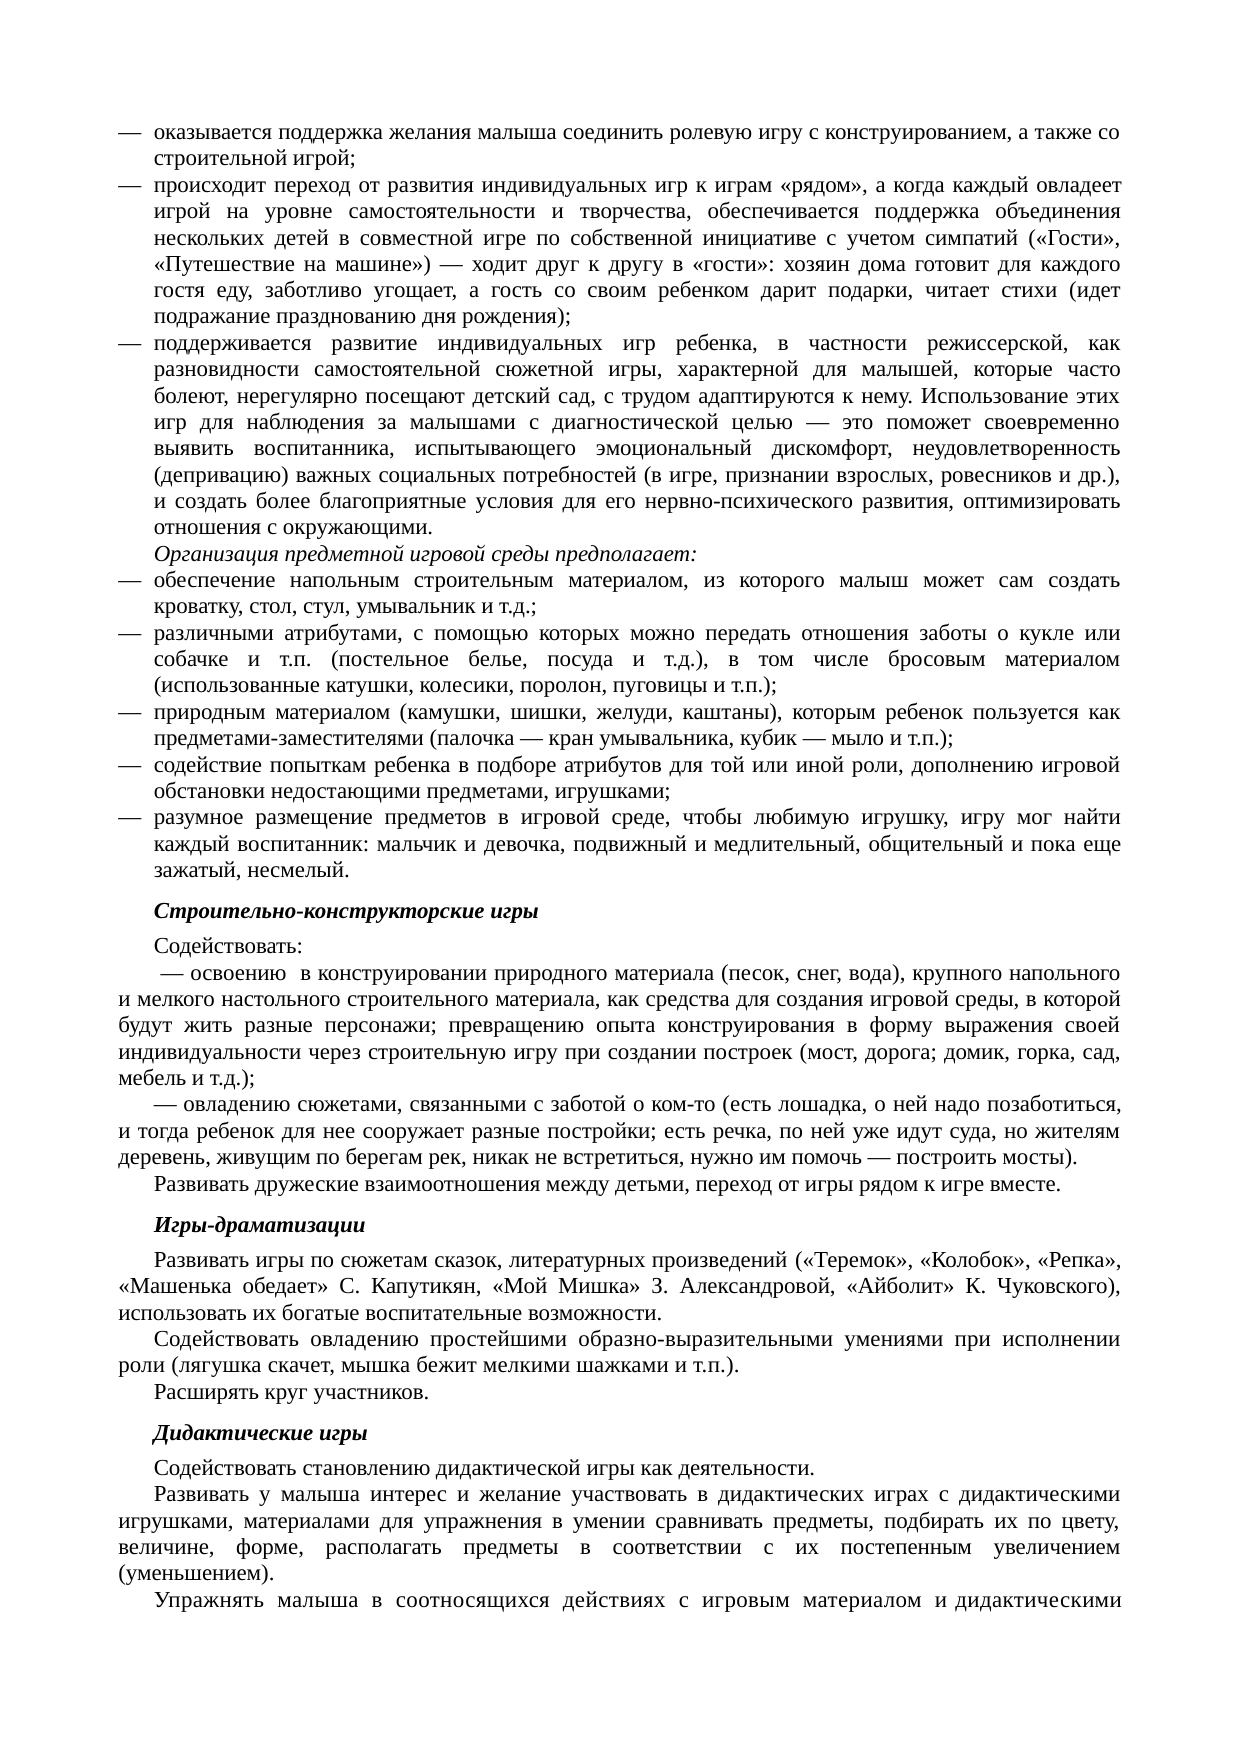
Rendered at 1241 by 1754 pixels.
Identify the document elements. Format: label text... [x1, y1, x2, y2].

text — освоению в конструировании природного материала (песок, снег, вода), крупного напольного и мелкого настольного строительного материала, как средства для создания игровой среды, в которой будут жить разные персонажи; превращению опыта конструирования в форму выражения своей индивидуальности через строительную игру при создании построек (мост, дорога; домик, горка, сад, мебель и т.д.); [118, 959, 1122, 1091]
text Содействовать: [118, 932, 1122, 959]
text — различными атрибутами, с помощью которых можно передать отношения заботы о кукле или собачке и т.п. (постельное белье, посуда и т.д.), в том числе бросовым материалом (использованные катушки, колесики, поролон, пуговицы и т.п.); [118, 619, 1122, 698]
text Строительно-конструкторские игры [153, 897, 1122, 923]
text — оказывается поддержка желания малыша соединить ролевую игру с конструированием, а также со строительной игрой; [118, 118, 1122, 171]
text Расширять круг участников. [118, 1378, 1122, 1404]
text Упражнять малыша в соотносящихся действиях с игровым материалом и дидактическими [118, 1586, 1122, 1612]
text Развивать дружеские взаимоотношения между детьми, переход от игры рядом к игре вместе. [118, 1169, 1122, 1196]
text — содействие попыткам ребенка в подборе атрибутов для той или иной роли, дополнению игровой обстановки недостающими предметами, игрушками; [118, 751, 1122, 803]
text — происходит переход от развития индивидуальных игр к играм «рядом», а когда каждый овладеет игрой на уровне самостоятельности и творчества, обеспечивается поддержка объединения нескольких детей в совместной игре по собственной инициативе с учетом симпатий («Гости», «Путешествие на машине») — ходит друг к другу в «гости»: хозяин дома готовит для каждого гостя еду, заботливо угощает, а гость со своим ребенком дарит подарки, читает стихи (идет подражание празднованию дня рождения); [118, 171, 1122, 329]
text Организация предметной игровой среды предполагает: [118, 540, 1122, 566]
text Игры-драматизации [153, 1211, 1122, 1237]
text Развивать игры по сюжетам сказок, литературных произведений («Теремок», «Колобок», «Репка», «Машенька обедает» С. Капутикян, «Мой Мишка» З. Александровой, «Айболит» К. Чуковского), использовать их богатые воспитательные возможности. [118, 1246, 1122, 1325]
text Содействовать овладению простейшими образно-выразительными умениями при исполнении роли (лягушка скачет, мышка бежит мелкими шажками и т.п.). [118, 1325, 1122, 1378]
text — природным материалом (камушки, шишки, желуди, каштаны), которым ребенок пользуется как предметами-заместителями (палочка — кран умывальника, кубик — мыло и т.п.); [118, 698, 1122, 751]
text — овладению сюжетами, связанными с заботой о ком-то (есть лошадка, о ней надо позаботиться, и тогда ребенок для нее сооружает разные постройки; есть речка, по ней уже идут суда, но жителям деревень, живущим по берегам рек, никак не встретиться, нужно им помочь — построить мосты). [118, 1091, 1122, 1169]
text — разумное размещение предметов в игровой среде, чтобы любимую игрушку, игру мог найти каждый воспитанник: мальчик и девочка, подвижный и медлительный, общительный и пока еще зажатый, несмелый. [118, 803, 1122, 882]
text — обеспечение напольным строительным материалом, из которого малыш может сам создать кроватку, стол, стул, умывальник и т.д.; [118, 566, 1122, 619]
text — поддерживается развитие индивидуальных игр ребенка, в частности режиссерской, как разновидности самостоятельной сюжетной игры, характерной для малышей, которые часто болеют, нерегулярно посещают детский сад, с трудом адаптируются к нему. Использование этих игр для наблюдения за малышами с диагностической целью — это поможет своевременно выявить воспитанника, испытывающего эмоциональный дискомфорт, неудовлетворенность (депривацию) важных социальных потребностей (в игре, признании взрослых, ровесников и др.), и создать более благоприятные условия для его нервно-психического развития, оптимизировать отношения с окружающими. [118, 329, 1122, 540]
text Развивать у малыша интерес и желание участвовать в дидактических играх с дидактическими игрушками, материалами для упражнения в умении сравнивать предметы, подбирать их по цвету, величине, форме, располагать предметы в соответствии с их постепенным увеличением (уменьшением). [118, 1480, 1122, 1586]
text Дидактические игры [153, 1419, 1122, 1445]
text Содействовать становлению дидактической игры как деятельности. [118, 1454, 1122, 1480]
